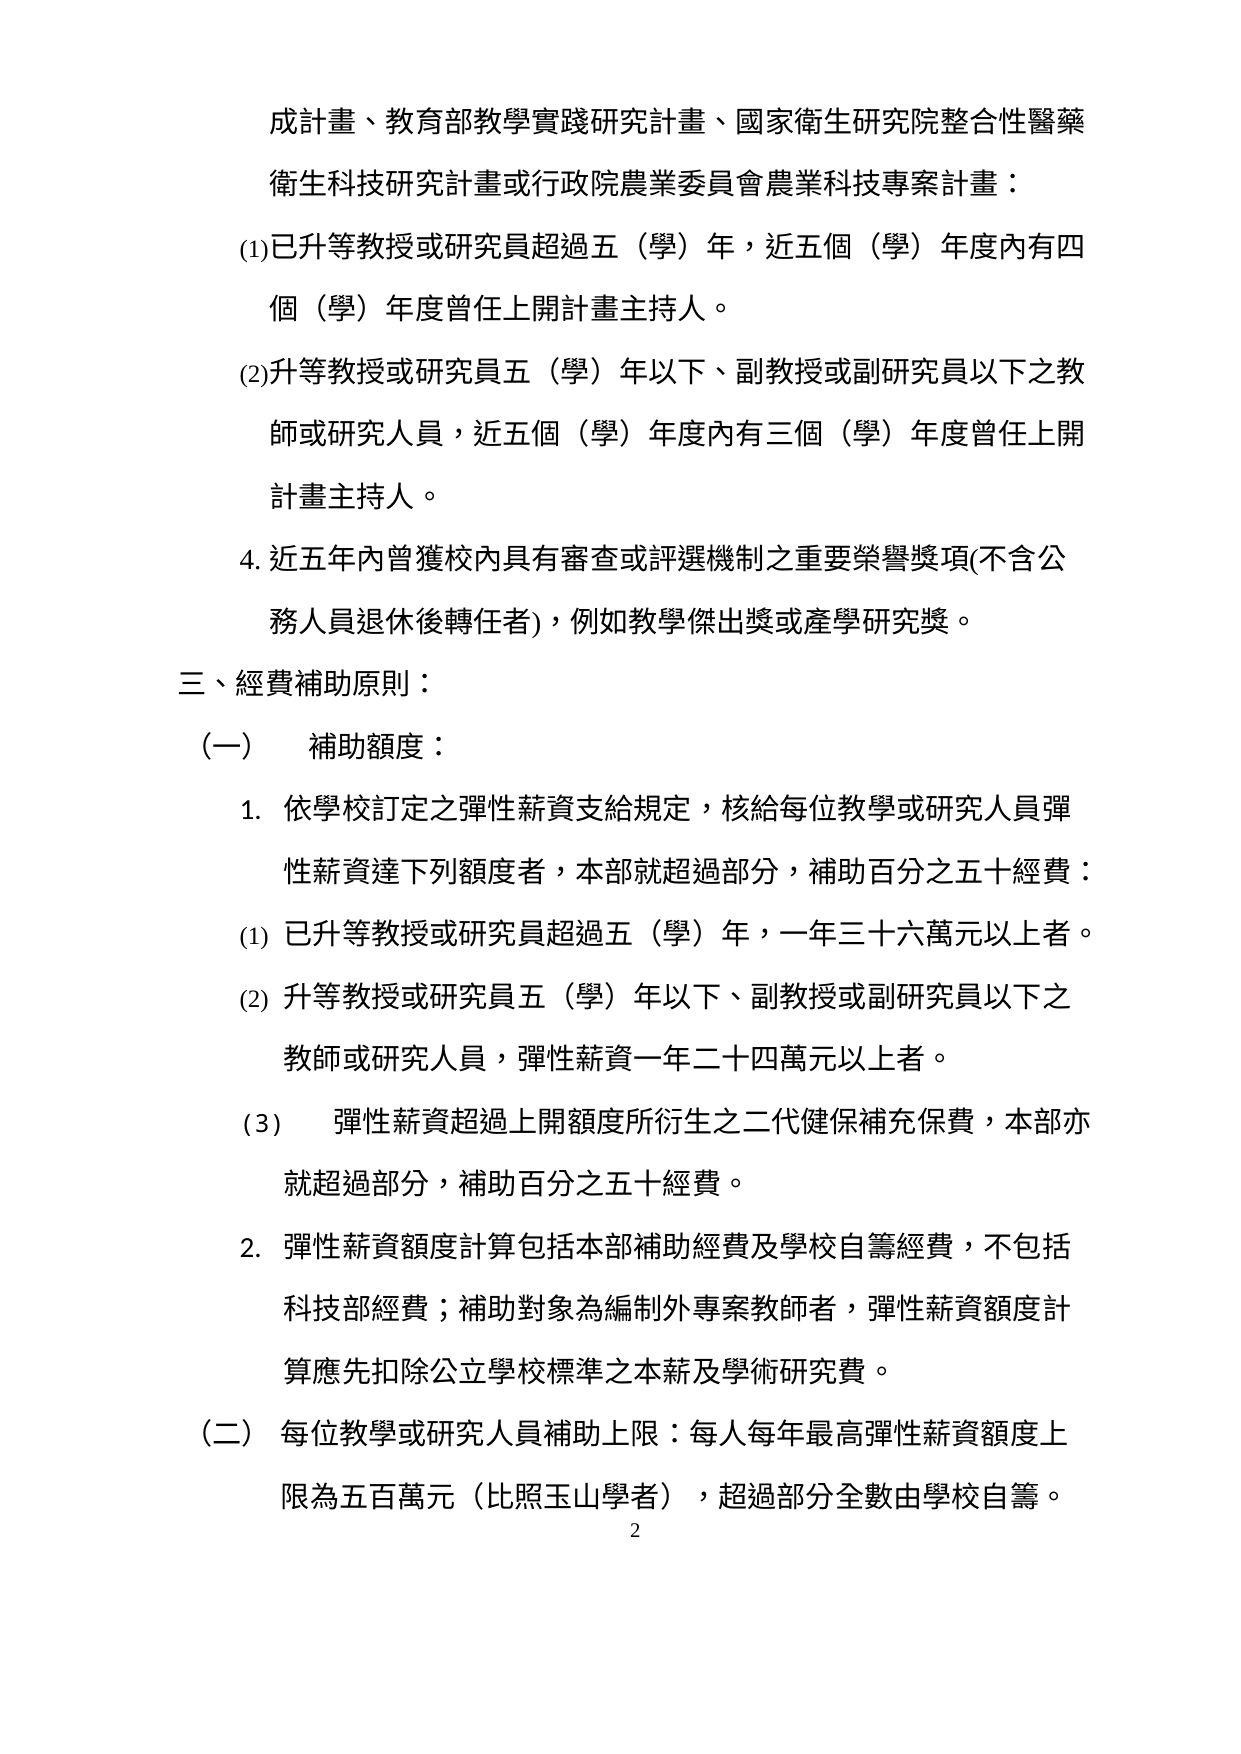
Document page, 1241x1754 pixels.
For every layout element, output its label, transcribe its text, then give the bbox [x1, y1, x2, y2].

list 彈性薪資超過上開額度所衍生之二代健保補充保費，本部亦就超過部分，補助百分之五十經費。 [239, 1078, 1092, 1203]
list 已升等教授或研究員超過五（學）年，一年三十六萬元以上者。 [239, 890, 1092, 953]
list 每位教學或研究人員補助上限：每人每年最高彈性薪資額度上限為五百萬元（比照玉山學者），超過部分全數由學校自籌。 [183, 1390, 1092, 1515]
list 近五年內曾獲校內具有審查或評選機制之重要榮譽獎項(不含公務人員退休後轉任者)，例如教學傑出獎或產學研究獎。 [239, 515, 1092, 640]
list 升等教授或研究員五（學）年以下、副教授或副研究員以下之教師或研究人員，彈性薪資一年二十四萬元以上者。 [239, 953, 1092, 1078]
list 升等教授或研究員五（學）年以下、副教授或副研究員以下之教師或研究人員，近五個（學）年度內有三個（學）年度曾任上開計畫主持人。 [239, 328, 1092, 515]
list 彈性薪資額度計算包括本部補助經費及學校自籌經費，不包括科技部經費；補助對象為編制外專案教師者，彈性薪資額度計算應先扣除公立學校標準之本薪及學術研究費。 [239, 1203, 1092, 1390]
list 已升等教授或研究員超過五（學）年，近五個（學）年度內有四個（學）年度曾任上開計畫主持人。 [239, 203, 1092, 328]
list 補助額度： [183, 703, 1092, 765]
text 三、經費補助原則： [177, 640, 1092, 703]
list 依學校訂定之彈性薪資支給規定，核給每位教學或研究人員彈性薪資達下列額度者，本部就超過部分，補助百分之五十經費： [239, 765, 1092, 890]
list 成計畫、教育部教學實踐研究計畫、國家衛生研究院整合性醫藥衛生科技研究計畫或行政院農業委員會農業科技專案計畫： [239, 78, 1092, 203]
